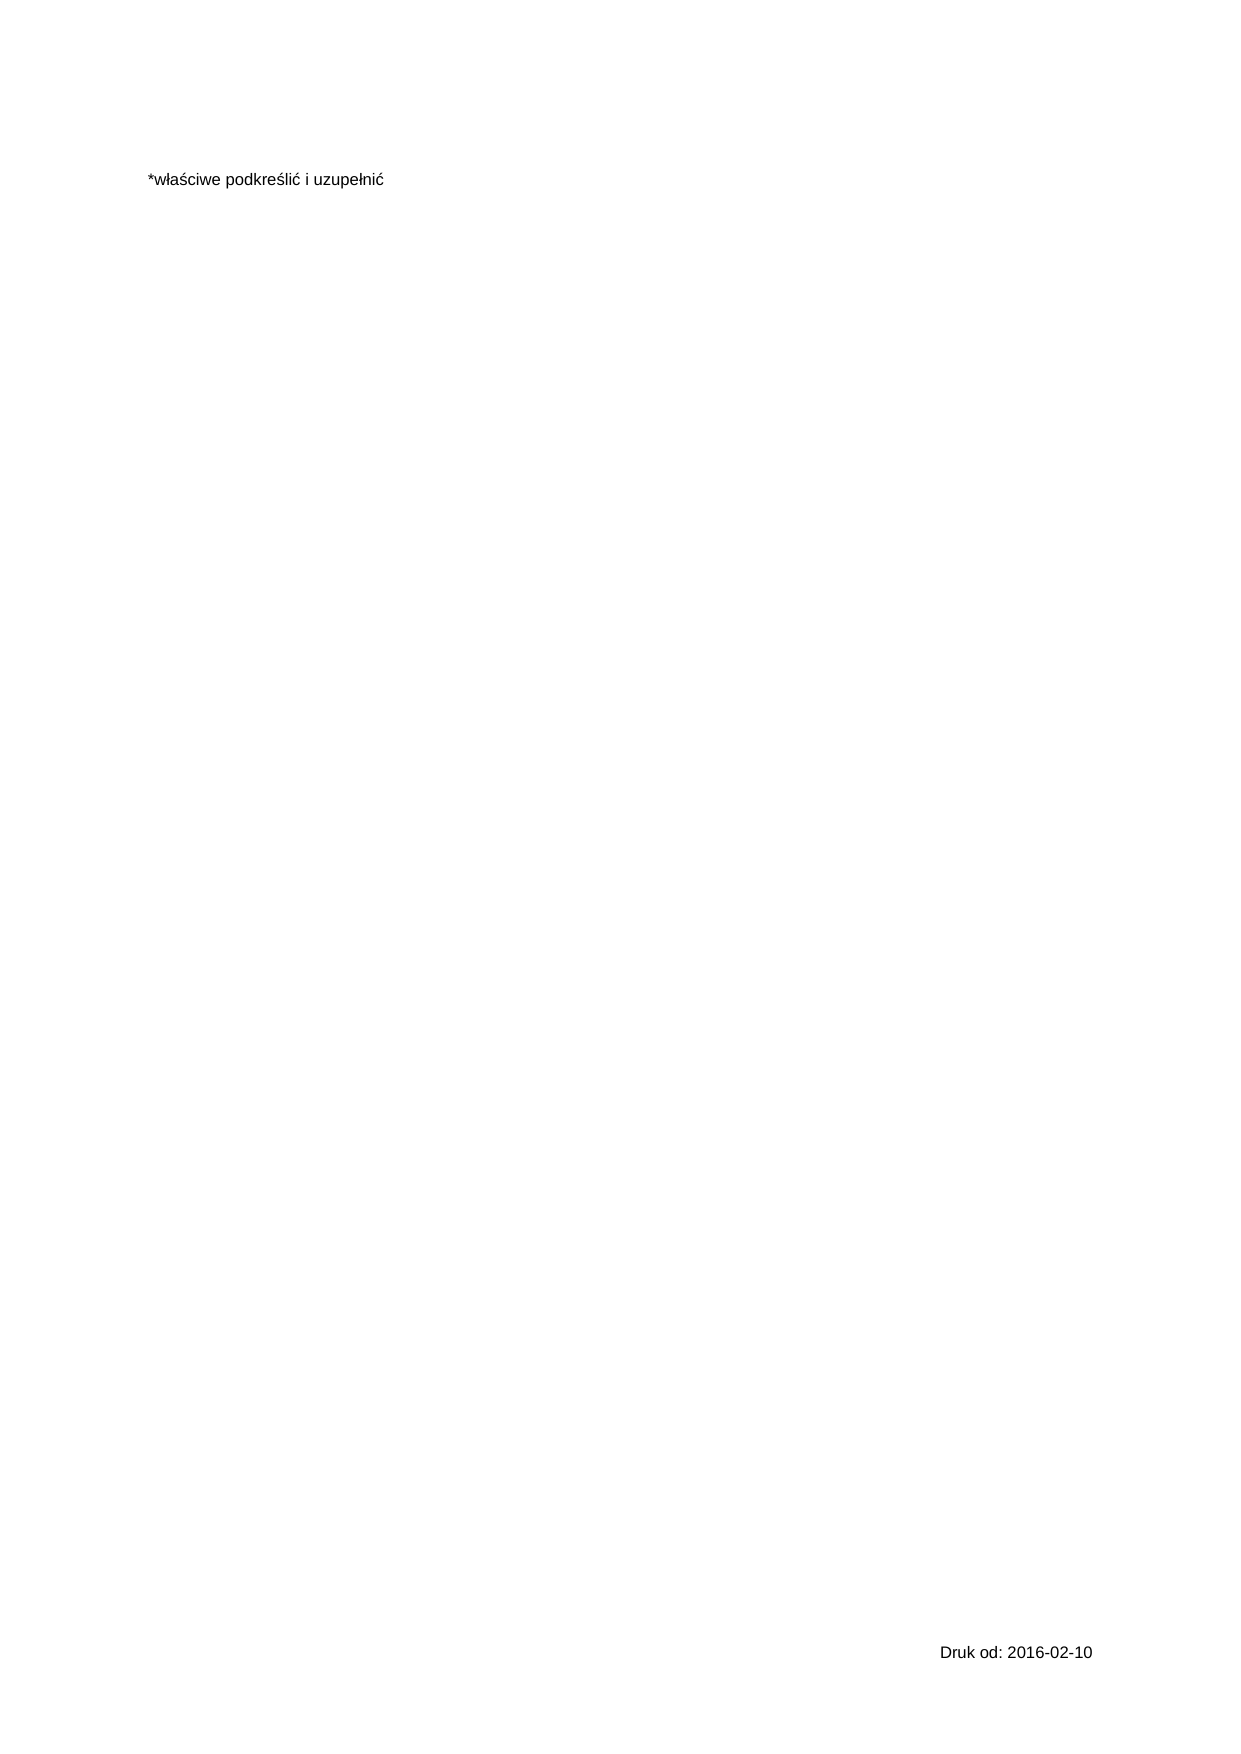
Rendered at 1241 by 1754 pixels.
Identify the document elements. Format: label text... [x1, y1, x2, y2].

text *właściwe podkreślić i uzupełnić [148, 169, 1093, 189]
